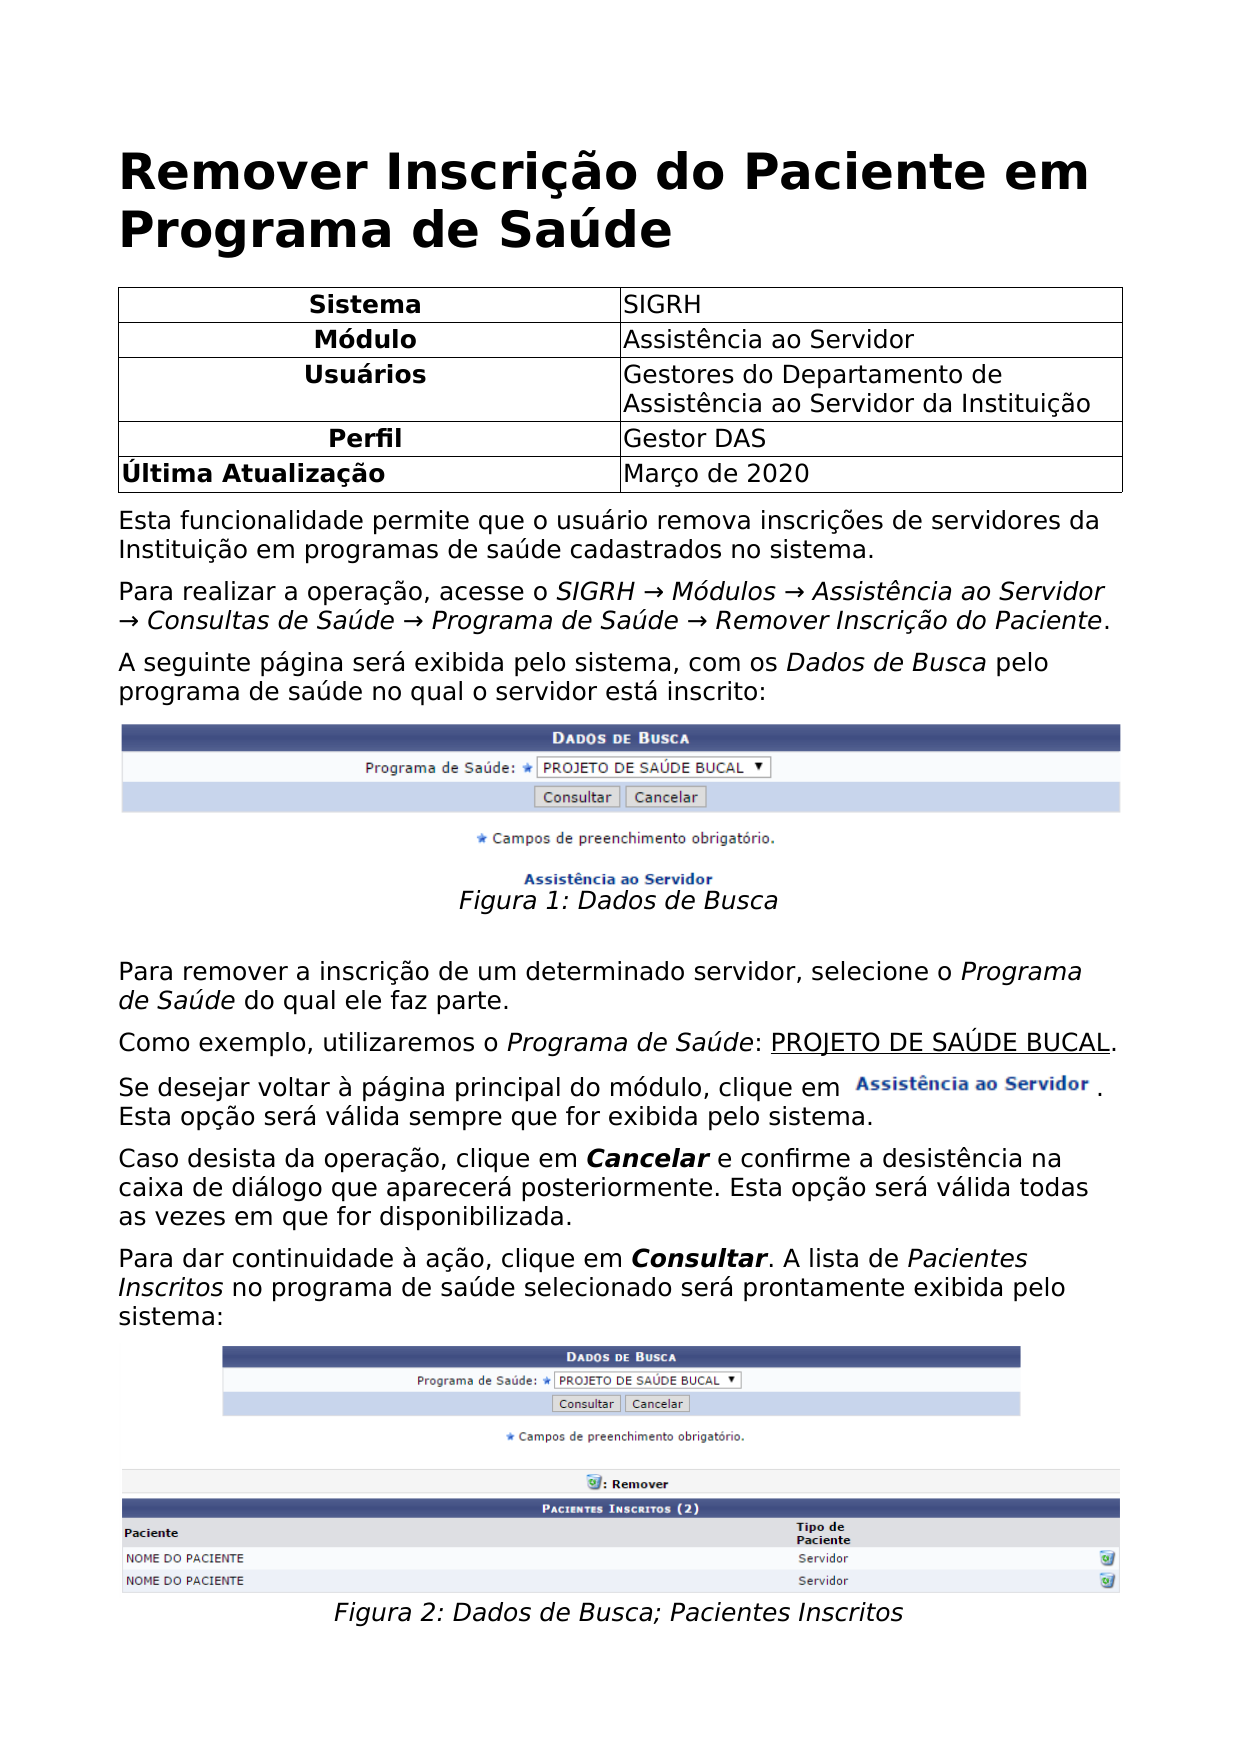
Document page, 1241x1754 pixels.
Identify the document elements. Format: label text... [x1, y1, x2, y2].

text Para remover a inscrição de um determinado servidor, selecione o Programa de Saúde do qual ele faz parte. [118, 957, 1122, 1015]
table_cell Março de 2020 [621, 457, 1122, 492]
text Caso desista da operação, clique em Cancelar e confirme a desistência na caixa de diálogo que aparecerá posteriormente. Esta opção será válida todas as vezes em que for disponibilizada. [118, 1144, 1122, 1231]
text Esta funcionalidade permite que o usuário remova inscrições de servidores da Instituição em programas de saúde cadastrados no sistema. [118, 506, 1122, 565]
table_cell Usuários [119, 358, 620, 421]
picture [118, 1343, 1123, 1598]
text Como exemplo, utilizaremos o Programa de Saúde: PROJETO DE SAÚDE BUCAL. [118, 1028, 1122, 1057]
table_cell Gestores do Departamento de Assistência ao Servidor da Instituição [621, 358, 1122, 421]
text A seguinte página será exibida pelo sistema, com os Dados de Busca pelo programa de saúde no qual o servidor está inscrito: [118, 648, 1122, 706]
text Figura 2: Dados de Busca; Pacientes Inscritos [118, 1598, 1122, 1627]
text Se desejar voltar à página principal do módulo, clique em . Esta opção será válida sempre que for exibida pelo sistema. [118, 1069, 1122, 1131]
text Para realizar a operação, acesse o SIGRH → Módulos → Assistência ao Servidor → Consultas de Saúde → Programa de Saúde → Remover Inscrição do Paciente. [118, 577, 1122, 636]
text Figura 1: Dados de Busca [118, 887, 1122, 915]
picture [848, 1069, 1096, 1097]
table_cell Última Atualização [119, 457, 620, 492]
text Para dar continuidade à ação, clique em Consultar. A lista de Pacientes Inscritos no programa de saúde selecionado será prontamente exibida pelo sistema: [118, 1244, 1122, 1331]
subtitle Remover Inscrição do Paciente em Programa de Saúde [118, 143, 1122, 259]
table_header SIGRH [621, 288, 1122, 322]
table_cell Assistência ao Servidor [621, 323, 1122, 357]
table_cell Gestor DAS [621, 422, 1122, 456]
table_cell Módulo [119, 323, 620, 357]
table_cell Perfil [119, 422, 620, 456]
table_header Sistema [119, 288, 620, 322]
picture [118, 718, 1123, 887]
